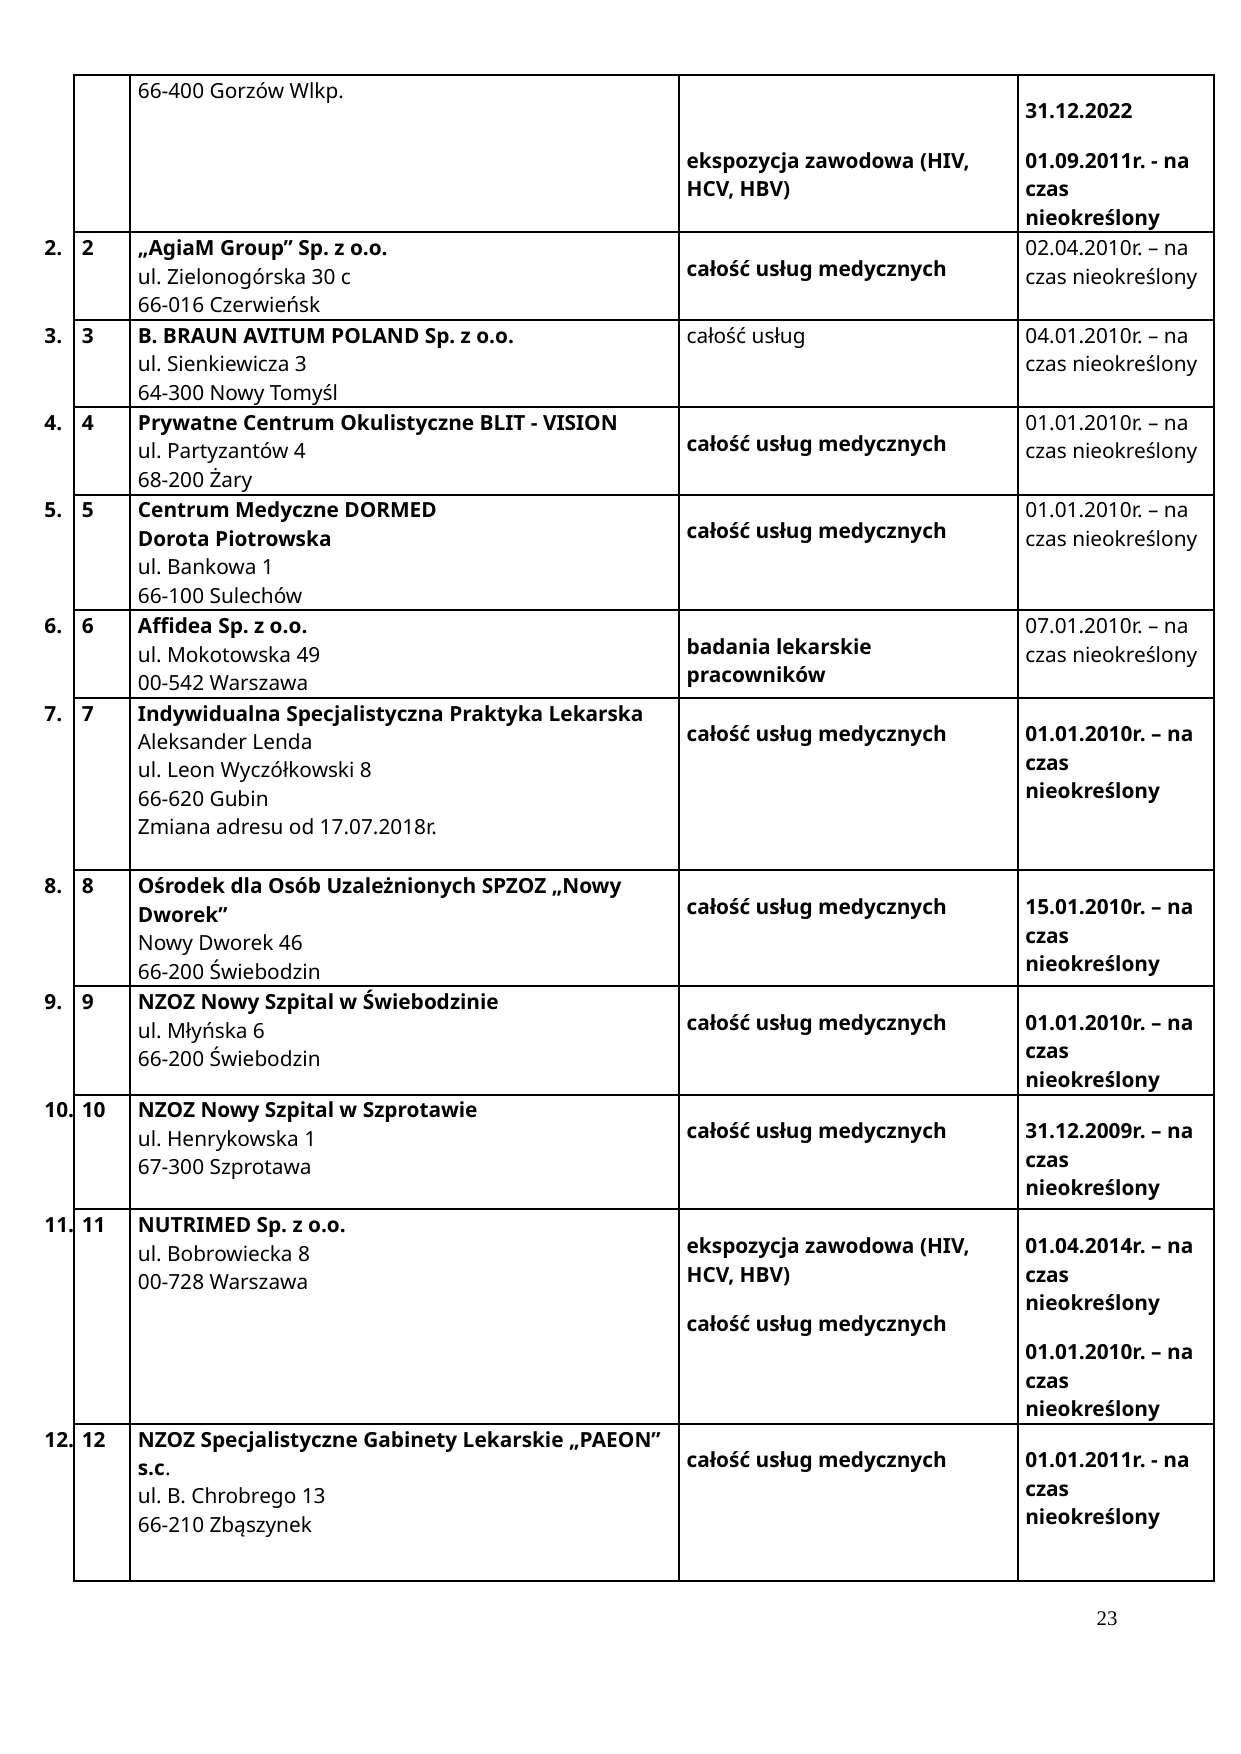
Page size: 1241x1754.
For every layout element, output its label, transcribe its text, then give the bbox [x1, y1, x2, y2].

table_cell 15.01.2010r. – na czas nieokreślony [1019, 871, 1213, 985]
table_cell Affidea Sp. z o.o. ul. Mokotowska 49 00-542 Warszawa [131, 611, 678, 697]
table_cell całość usług medycznych [680, 1096, 1017, 1208]
table_cell 02.04.2010r. – na czas nieokreślony [1019, 233, 1213, 319]
table_cell 01.01.2010r. – na czas nieokreślony [1019, 496, 1213, 609]
table_cell B. BRAUN AVITUM POLAND Sp. z o.o. ul. Sienkiewicza 3 64-300 Nowy Tomyśl [131, 321, 678, 406]
table_cell ekspozycja zawodowa (HIV, HCV, HBV) [680, 76, 1017, 231]
table_cell całość usług medycznych [680, 871, 1017, 985]
table_cell 4 [75, 408, 129, 493]
table_cell „AgiaM Group” Sp. z o.o. ul. Zielonogórska 30 c 66-016 Czerwieńsk [131, 233, 678, 319]
table_cell 3 [75, 321, 129, 406]
table_cell 04.01.2010r. – na czas nieokreślony [1019, 321, 1213, 406]
table_cell 9 [75, 987, 129, 1093]
table_cell NZOZ Nowy Szpital w Świebodzinie ul. Młyńska 6 66-200 Świebodzin [131, 987, 678, 1093]
table_cell całość usług medycznych [680, 233, 1017, 319]
table_cell 8 [75, 871, 129, 985]
table_cell 6 [75, 611, 129, 697]
table_cell całość usług [680, 321, 1017, 406]
table_cell Centrum Medyczne DORMED Dorota Piotrowska ul. Bankowa 1 66-100 Sulechów [131, 496, 678, 609]
table_cell 31.12.2022 01.09.2011r. - na czas nieokreślony [1019, 76, 1213, 231]
table_cell 12 [75, 1425, 129, 1580]
table_cell 01.01.2010r. – na czas nieokreślony [1019, 699, 1213, 869]
table_cell 01.01.2011r. - na czas nieokreślony [1019, 1425, 1213, 1580]
table_cell 5 [75, 496, 129, 609]
table_cell 07.01.2010r. – na czas nieokreślony [1019, 611, 1213, 697]
table_cell badania lekarskie pracowników [680, 611, 1017, 697]
table_cell 2 [75, 233, 129, 319]
table_cell całość usług medycznych [680, 496, 1017, 609]
table_cell całość usług medycznych [680, 1425, 1017, 1580]
table_cell 10 [75, 1096, 129, 1208]
table_cell 01.04.2014r. – na czas nieokreślony 01.01.2010r. – na czas nieokreślony [1019, 1210, 1213, 1423]
table_cell całość usług medycznych [680, 987, 1017, 1093]
table_cell 7 [75, 699, 129, 869]
table_cell 01.01.2010r. – na czas nieokreślony [1019, 408, 1213, 493]
table_cell 01.01.2010r. – na czas nieokreślony [1019, 987, 1213, 1093]
table_cell NUTRIMED Sp. z o.o. ul. Bobrowiecka 8 00-728 Warszawa [131, 1210, 678, 1423]
table_cell Ośrodek dla Osób Uzależnionych SPZOZ „Nowy Dworek” Nowy Dworek 46 66-200 Świebodzin [131, 871, 678, 985]
table_cell ekspozycja zawodowa (HIV, HCV, HBV) całość usług medycznych [680, 1210, 1017, 1423]
table_cell Indywidualna Specjalistyczna Praktyka Lekarska Aleksander Lenda ul. Leon Wyczółkowski 8 66-620 Gubin Zmiana adresu od 17.07.2018r. [131, 699, 678, 869]
table_cell Prywatne Centrum Okulistyczne BLIT - VISION ul. Partyzantów 4 68-200 Żary [131, 408, 678, 493]
table_cell NZOZ Nowy Szpital w Szprotawie ul. Henrykowska 1 67-300 Szprotawa [131, 1096, 678, 1208]
table_cell całość usług medycznych [680, 408, 1017, 493]
table_cell NZOZ Specjalistyczne Gabinety Lekarskie „PAEON” s.c. ul. B. Chrobrego 13 66-210 Zbąszynek [131, 1425, 678, 1580]
table_cell 66-400 Gorzów Wlkp. [131, 76, 678, 231]
table_cell całość usług medycznych [680, 699, 1017, 869]
table_cell 11 [75, 1210, 129, 1423]
table_cell 31.12.2009r. – na czas nieokreślony [1019, 1096, 1213, 1208]
table_cell [75, 76, 129, 231]
